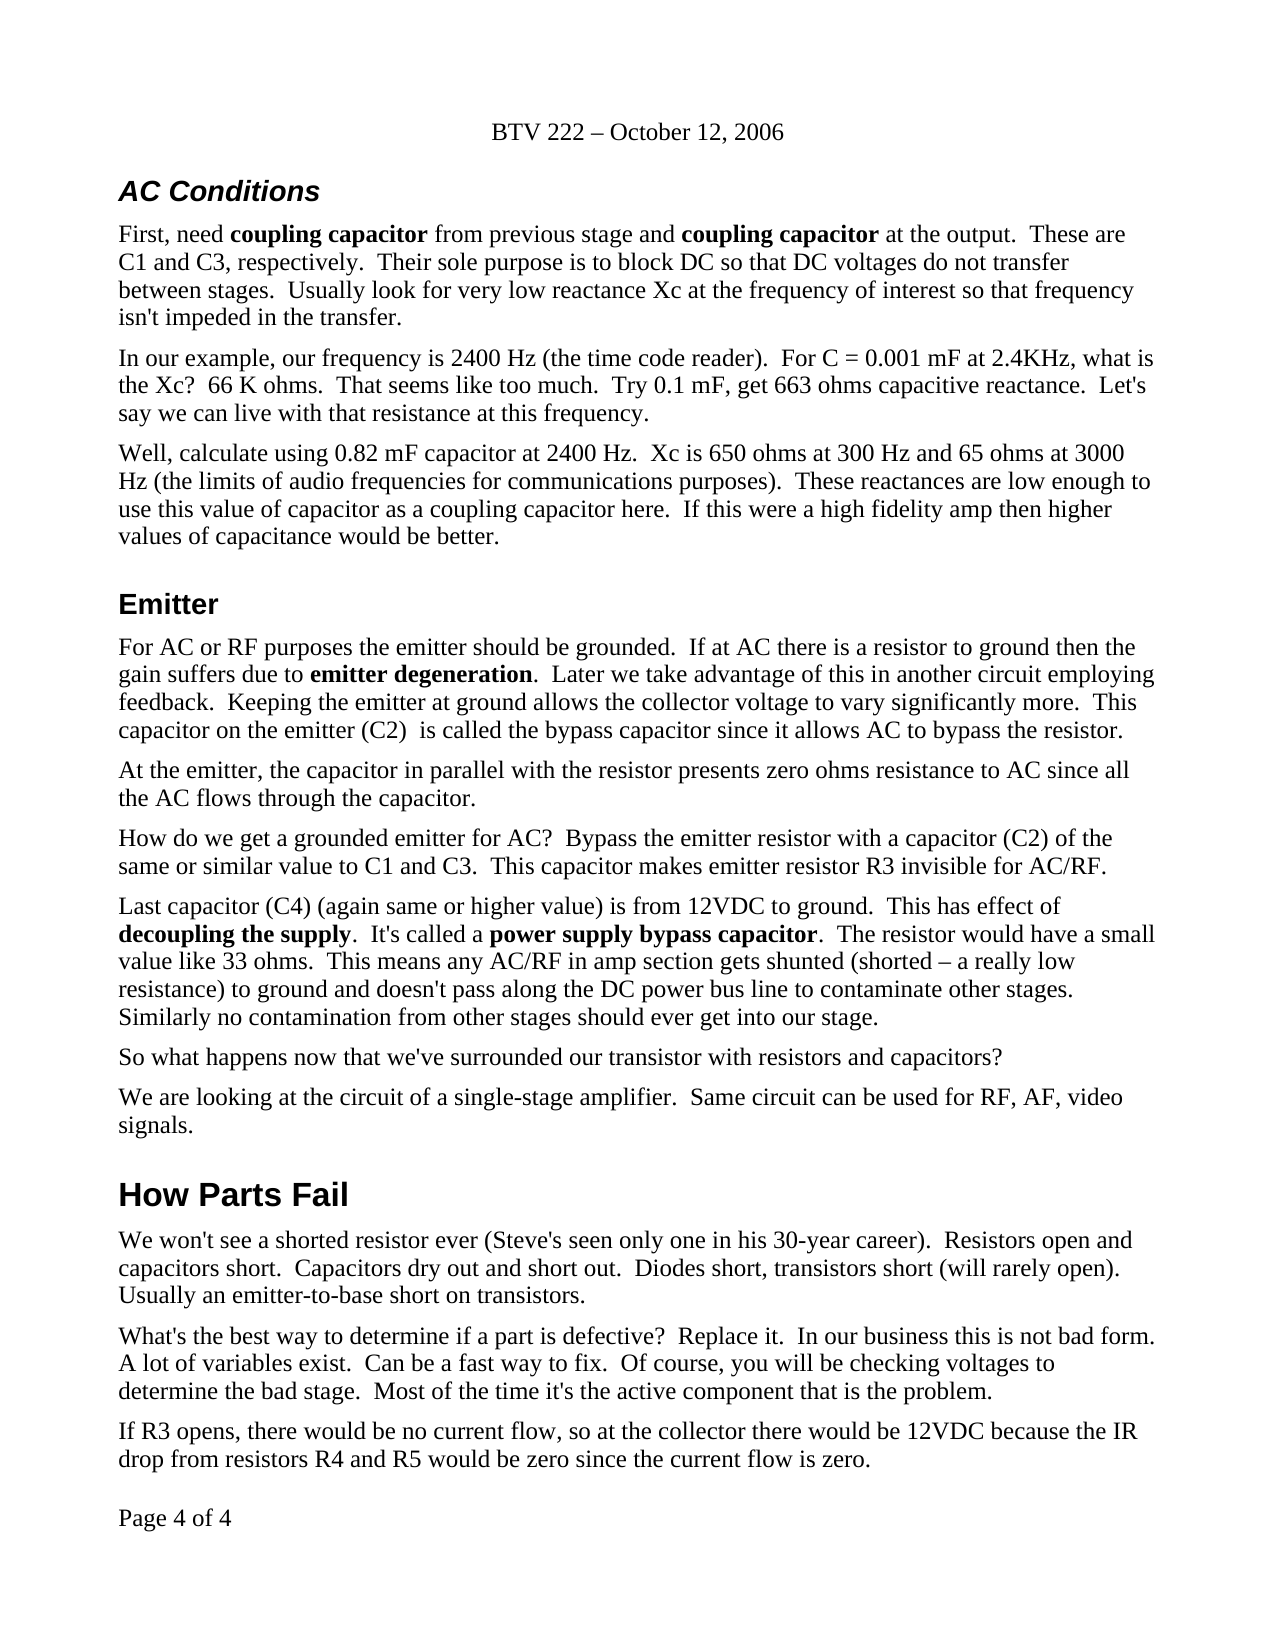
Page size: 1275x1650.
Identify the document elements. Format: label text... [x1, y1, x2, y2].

text We are looking at the circuit of a single-stage amplifier. Same circuit can be used for RF, AF, video signals. [118, 1083, 1157, 1139]
text Last capacitor (C4) (again same or higher value) is from 12VDC to ground. This has effect of decoupling the supply. It's called a power supply bypass capacitor. The resistor would have a small value like 33 ohms. This means any AC/RF in amp section gets shunted (shorted – a really low resistance) to ground and doesn't pass along the DC power bus line to contaminate other stages. Similarly no contamination from other stages should ever get into our stage. [118, 892, 1157, 1031]
subtitle Emitter [118, 588, 1157, 620]
text So what happens now that we've surrounded our transistor with resistors and capacitors? [118, 1043, 1157, 1071]
subtitle How Parts Fail [118, 1176, 1157, 1214]
text How do we get a grounded emitter for AC? Bypass the emitter resistor with a capacitor (C2) of the same or similar value to C1 and C3. This capacitor makes emitter resistor R3 invisible for AC/RF. [118, 824, 1157, 879]
text First, need coupling capacitor from previous stage and coupling capacitor at the output. These are C1 and C3, respectively. Their sole purpose is to block DC so that DC voltages do not transfer between stages. Usually look for very low reactance Xc at the frequency of interest so that frequency isn't impeded in the transfer. [118, 220, 1157, 331]
text If R3 opens, there would be no current flow, so at the collector there would be 12VDC because the IR drop from resistors R4 and R5 would be zero since the current flow is zero. [118, 1417, 1157, 1473]
text We won't see a shorted resistor ever (Steve's seen only one in his 30-year career). Resistors open and capacitors short. Capacitors dry out and short out. Diodes short, transistors short (will rarely open). Usually an emitter-to-base short on transistors. [118, 1226, 1157, 1309]
text At the emitter, the capacitor in parallel with the resistor presents zero ohms resistance to AC since all the AC flows through the capacitor. [118, 756, 1157, 812]
text For AC or RF purposes the emitter should be grounded. If at AC there is a resistor to ground then the gain suffers due to emitter degeneration. Later we take advantage of this in another circuit employing feedback. Keeping the emitter at ground allows the collector voltage to vary significantly more. This capacitor on the emitter (C2) is called the bypass capacitor since it allows AC to bypass the resistor. [118, 633, 1157, 744]
text What's the best way to determine if a part is defective? Replace it. In our business this is not bad form. A lot of variables exist. Can be a fast way to fix. Of course, you will be checking voltages to determine the bad stage. Most of the time it's the active component that is the problem. [118, 1322, 1157, 1405]
text Well, calculate using 0.82 mF capacitor at 2400 Hz. Xc is 650 ohms at 300 Hz and 65 ohms at 3000 Hz (the limits of audio frequencies for communications purposes). These reactances are low enough to use this value of capacitor as a coupling capacitor here. If this were a high fidelity amp then higher values of capacitance would be better. [118, 439, 1157, 550]
subtitle AC Conditions [118, 175, 1157, 208]
text In our example, our frequency is 2400 Hz (the time code reader). For C = 0.001 mF at 2.4KHz, what is the Xc? 66 K ohms. That seems like too much. Try 0.1 mF, get 663 ohms capacitive reactance. Let's say we can live with that resistance at this frequency. [118, 344, 1157, 427]
